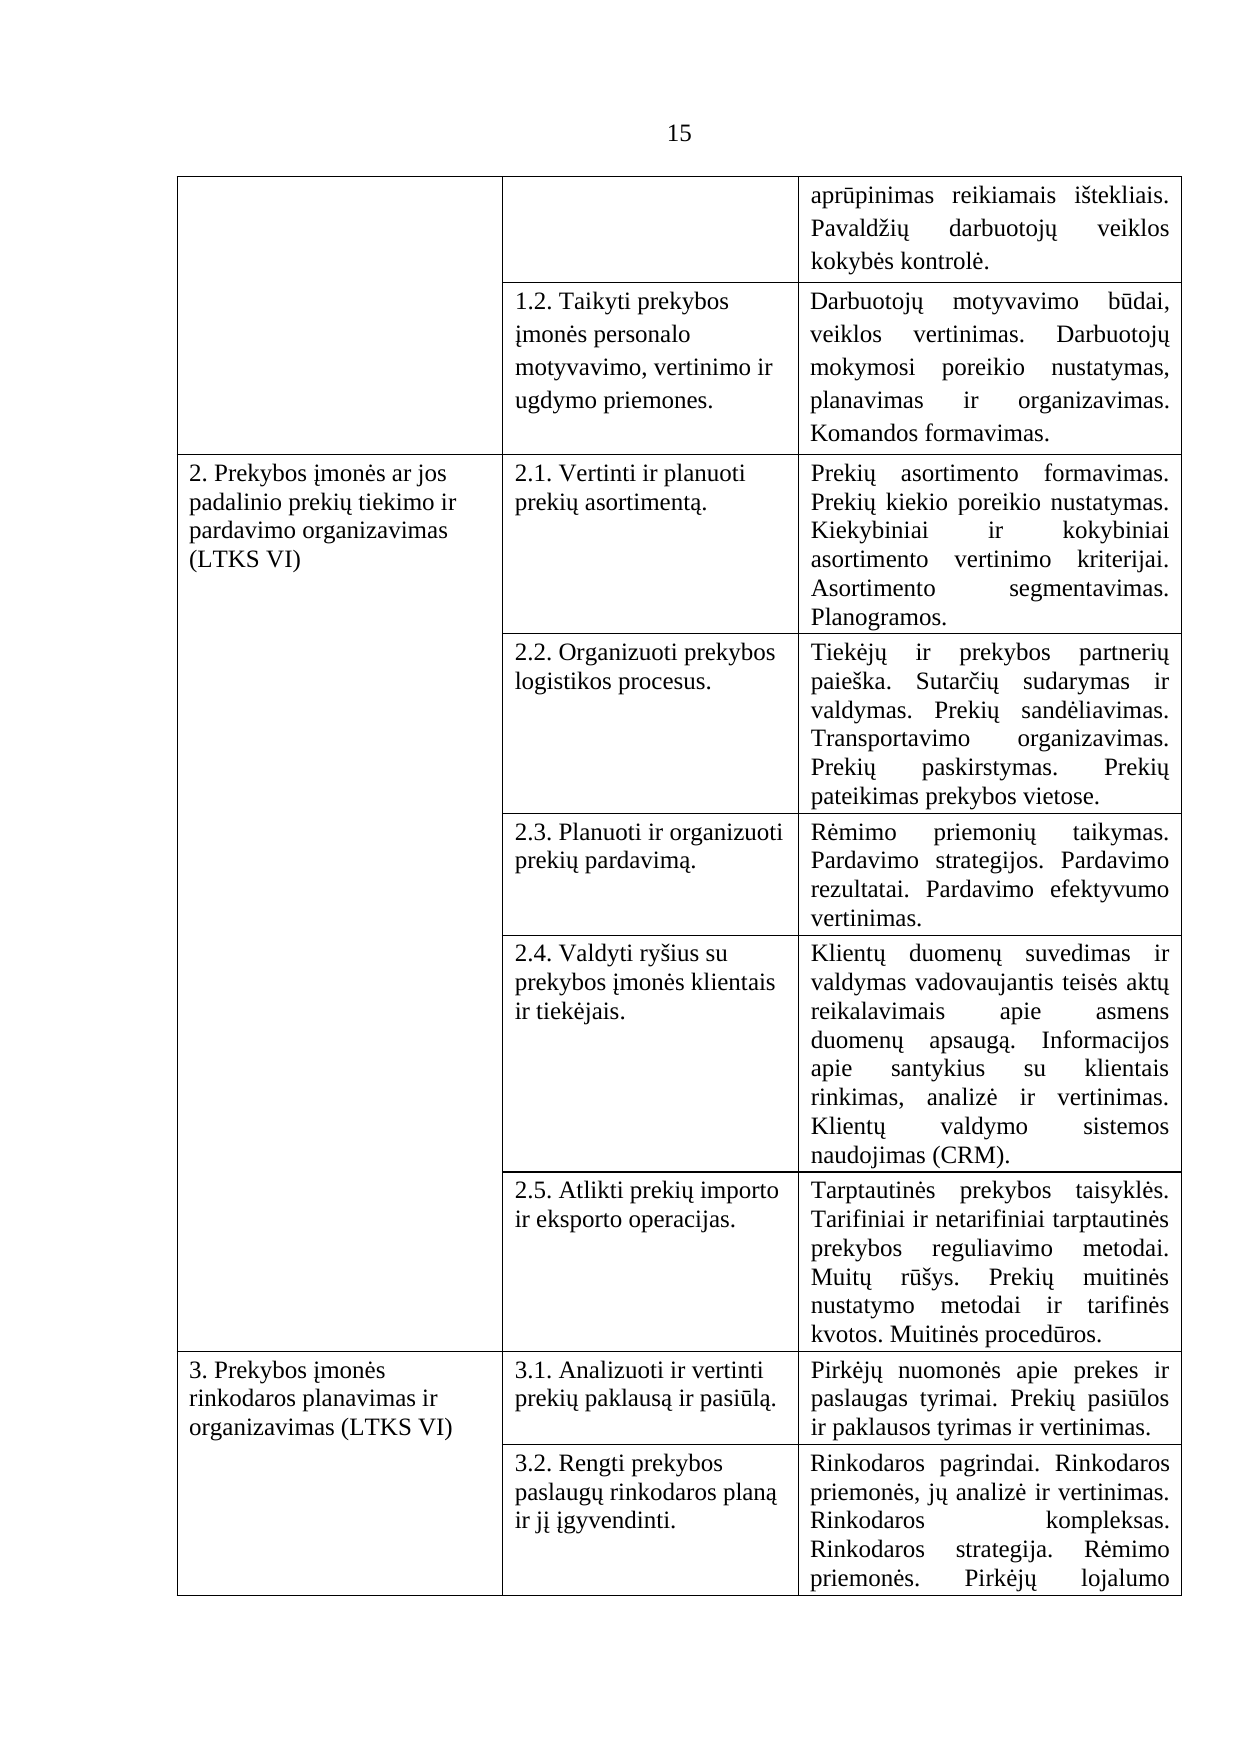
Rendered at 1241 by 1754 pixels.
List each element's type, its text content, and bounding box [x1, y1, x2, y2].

table_cell Rinkodaros pagrindai. Rinkodaros priemonės, jų analizė ir vertinimas. Rinkodaros kompleksas. Rinkodaros strategija. Rėmimo priemonės. Pirkėjų lojalumo [799, 1445, 1181, 1594]
table_cell 2.4. Valdyti ryšius su prekybos įmonės klientais ir tiekėjais. [503, 936, 798, 1171]
table_cell 2. Prekybos įmonės ar jos padalinio prekių tiekimo ir pardavimo organizavimas (LTKS VI) [178, 455, 502, 1351]
table_cell 3. Prekybos įmonės rinkodaros planavimas ir organizavimas (LTKS VI) [178, 1352, 502, 1594]
table_cell Darbuotojų motyvavimo būdai, veiklos vertinimas. Darbuotojų mokymosi poreikio nustatymas, planavimas ir organizavimas. Komandos formavimas. [799, 283, 1181, 454]
table_cell Pirkėjų nuomonės apie prekes ir paslaugas tyrimai. Prekių pasiūlos ir paklausos tyrimas ir vertinimas. [799, 1352, 1181, 1444]
table_cell Rėmimo priemonių taikymas. Pardavimo strategijos. Pardavimo rezultatai. Pardavimo efektyvumo vertinimas. [799, 814, 1181, 934]
table_cell [503, 177, 798, 282]
table_cell 3.2. Rengti prekybos paslaugų rinkodaros planą ir jį įgyvendinti. [503, 1445, 798, 1594]
table_cell 2.5. Atlikti prekių importo ir eksporto operacijas. [503, 1173, 798, 1351]
table_cell 2.3. Planuoti ir organizuoti prekių pardavimą. [503, 814, 798, 934]
table_cell 2.2. Organizuoti prekybos logistikos procesus. [503, 634, 798, 813]
table_cell 3.1. Analizuoti ir vertinti prekių paklausą ir pasiūlą. [503, 1352, 798, 1444]
table_cell 2.1. Vertinti ir planuoti prekių asortimentą. [503, 455, 798, 633]
table_cell aprūpinimas reikiamais ištekliais. Pavaldžių darbuotojų veiklos kokybės kontrolė. [799, 177, 1181, 282]
table_cell Prekių asortimento formavimas. Prekių kiekio poreikio nustatymas. Kiekybiniai ir kokybiniai asortimento vertinimo kriterijai. Asortimento segmentavimas. Planogramos. [799, 455, 1181, 633]
table_cell Tarptautinės prekybos taisyklės. Tarifiniai ir netarifiniai tarptautinės prekybos reguliavimo metodai. Muitų rūšys. Prekių muitinės nustatymo metodai ir tarifinės kvotos. Muitinės procedūros. [799, 1173, 1181, 1351]
table_cell [178, 177, 502, 454]
table_cell Tiekėjų ir prekybos partnerių paieška. Sutarčių sudarymas ir valdymas. Prekių sandėliavimas. Transportavimo organizavimas. Prekių paskirstymas. Prekių pateikimas prekybos vietose. [799, 634, 1181, 813]
table_cell 1.2. Taikyti prekybos įmonės personalo motyvavimo, vertinimo ir ugdymo priemones. [503, 283, 798, 454]
table_cell Klientų duomenų suvedimas ir valdymas vadovaujantis teisės aktų reikalavimais apie asmens duomenų apsaugą. Informacijos apie santykius su klientais rinkimas, analizė ir vertinimas. Klientų valdymo sistemos naudojimas (CRM). [799, 936, 1181, 1171]
